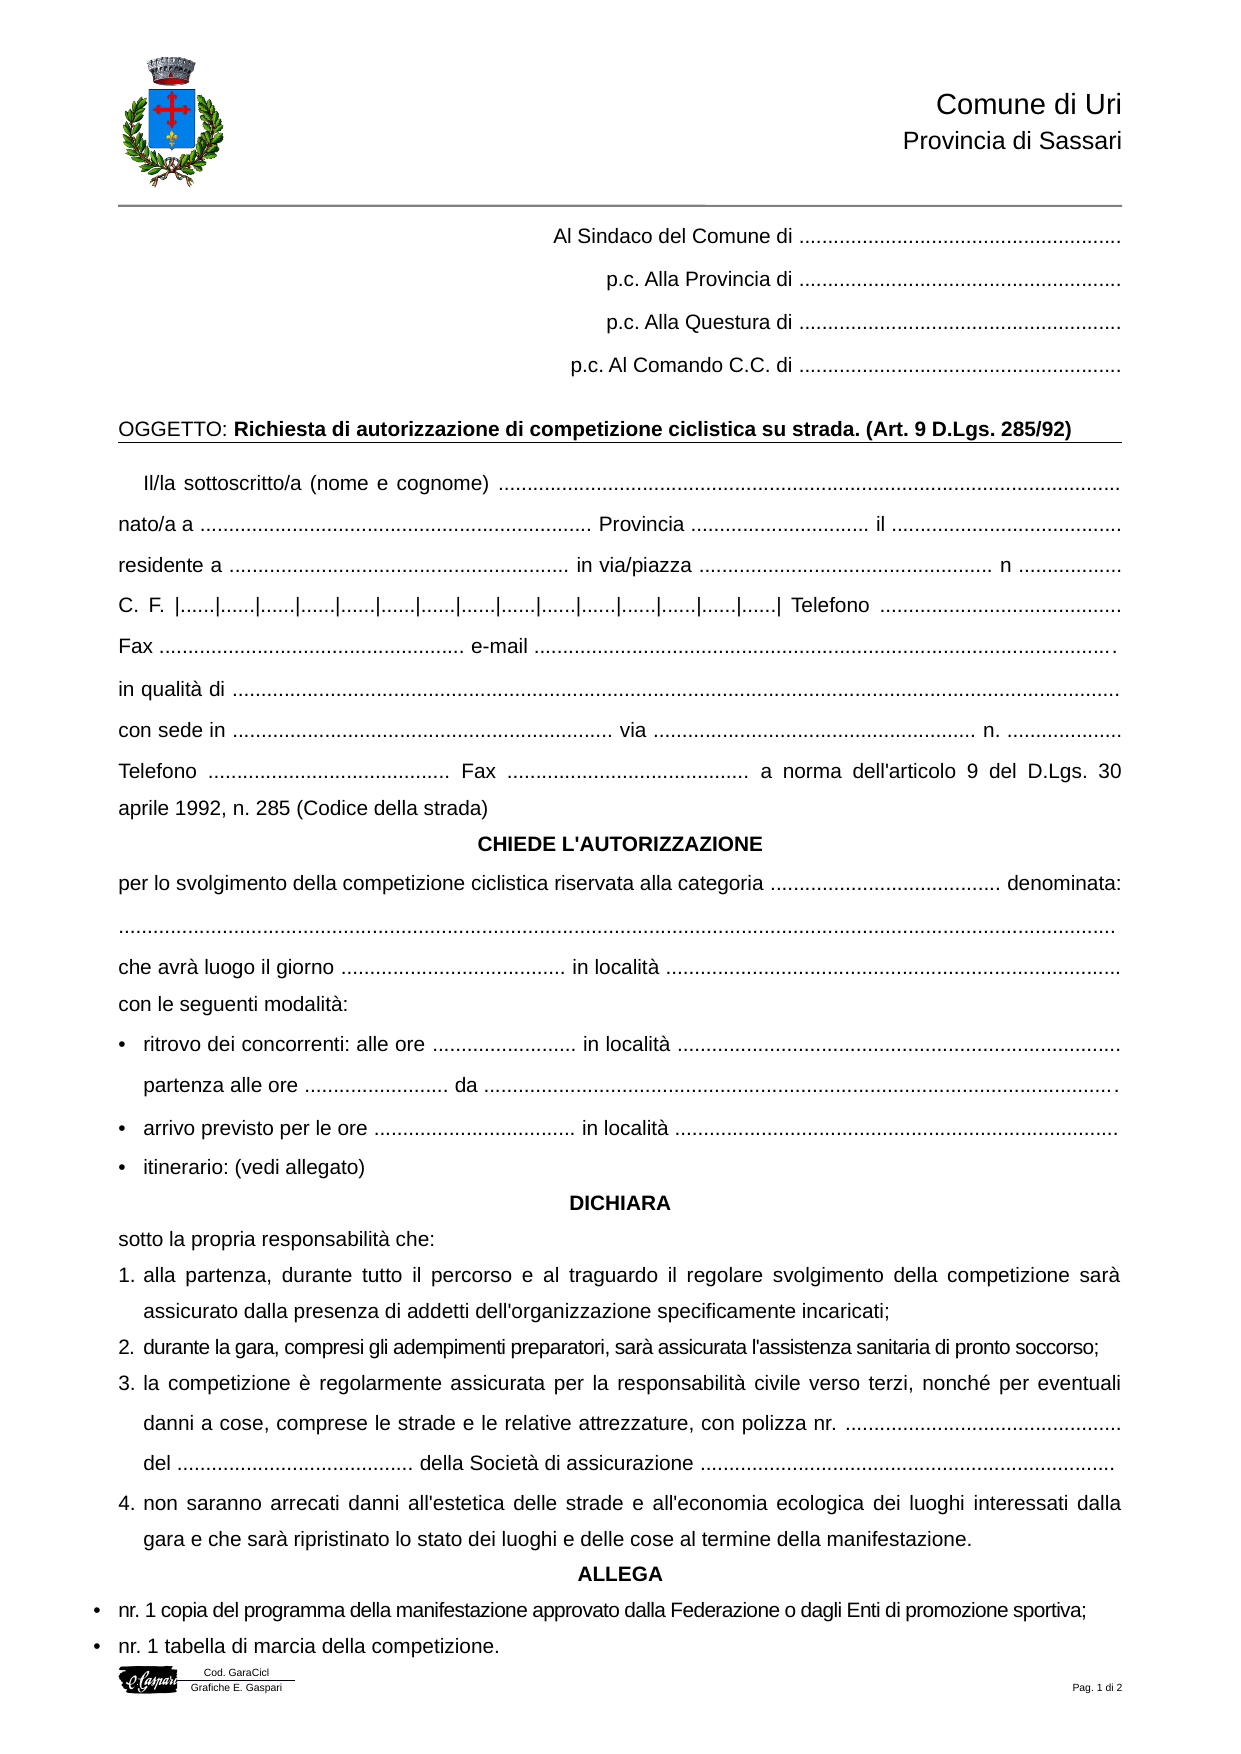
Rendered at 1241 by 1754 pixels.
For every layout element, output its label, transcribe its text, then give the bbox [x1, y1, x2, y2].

text • nr. 1 tabella di marcia della competizione. [93, 1634, 1122, 1658]
text OGGETTO: Richiesta di autorizzazione di competizione ciclistica su strada. (Art. 9 D.Lgs. 285/92) [118, 416, 1122, 442]
text Comune di Uri [224, 87, 1122, 121]
text p.c. Alla Questura di ........................................................ [443, 306, 1122, 335]
text Al Sindaco del Comune di ........................................................ [443, 220, 1122, 249]
text 2. durante la gara, compresi gli adempimenti preparatori, sarà assicurata l'assistenza sanitaria di pronto soccorso; [118, 1335, 1122, 1359]
text • nr. 1 copia del programma della manifestazione approvato dalla Federazione o dagli Enti di promozione sportiva; [93, 1598, 1122, 1622]
text p.c. Alla Provincia di ........................................................ [443, 263, 1122, 292]
text • arrivo previsto per le ore ................................... in località ............................................................................. [118, 1112, 1122, 1141]
text Il/la sottoscritto/a (nome e cognome) ............................................................................................................ nato/a a .................................................................... Provincia ............................... il ........................................ residente a ........................................................... in via/piazza ................................................... n .................. C. F. |......|......|......|......|......|......|......|......|......|......|......|......|......|......|......| Telefono .......................................... Fax ..................................................... e-mail ..................................................................................................... [118, 467, 1122, 659]
text DICHIARA [118, 1191, 1122, 1215]
text • ritrovo dei concorrenti: alle ore ......................... in località ............................................................................. partenza alle ore ......................... da .............................................................................................................. [118, 1028, 1122, 1097]
text 3. la competizione è regolarmente assicurata per la responsabilità civile verso terzi, nonché per eventuali danni a cose, comprese le strade e le relative attrezzature, con polizza nr. ................................................ del ......................................... della Società di assicurazione ........................................................................ [118, 1371, 1122, 1476]
text in qualità di .......................................................................................................................................................... con sede in .................................................................. via ........................................................ n. .................... Telefono .......................................... Fax .......................................... a norma dell'articolo 9 del D.Lgs. 30 aprile 1992, n. 285 (Codice della strada) [118, 673, 1122, 819]
picture [118, 1665, 178, 1694]
text p.c. Al Comando C.C. di ........................................................ [443, 349, 1122, 378]
text 1. alla partenza, durante tutto il percorso e al traguardo il regolare svolgimento della competizione sarà assicurato dalla presenza di addetti dell'organizzazione specificamente incaricati; [118, 1263, 1122, 1323]
text CHIEDE L'AUTORIZZAZIONE [118, 832, 1122, 856]
text Provincia di Sassari [224, 126, 1122, 155]
picture [122, 57, 224, 188]
text • itinerario: (vedi allegato) [118, 1155, 1122, 1179]
text 4. non saranno arrecati danni all'estetica delle strade e all'economia ecologica dei luoghi interessati dalla gara e che sarà ripristinato lo stato dei luoghi e delle cose al termine della manifestazione. [118, 1490, 1122, 1550]
text ALLEGA [118, 1562, 1122, 1586]
text sotto la propria responsabilità che: [118, 1227, 1122, 1251]
text per lo svolgimento della competizione ciclistica riservata alla categoria ........................................ denominata: [118, 867, 1122, 896]
text ............................................................................................................................................................................. che avrà luogo il giorno ....................................... in località ............................................................................... con le seguenti modalità: [118, 911, 1122, 1016]
